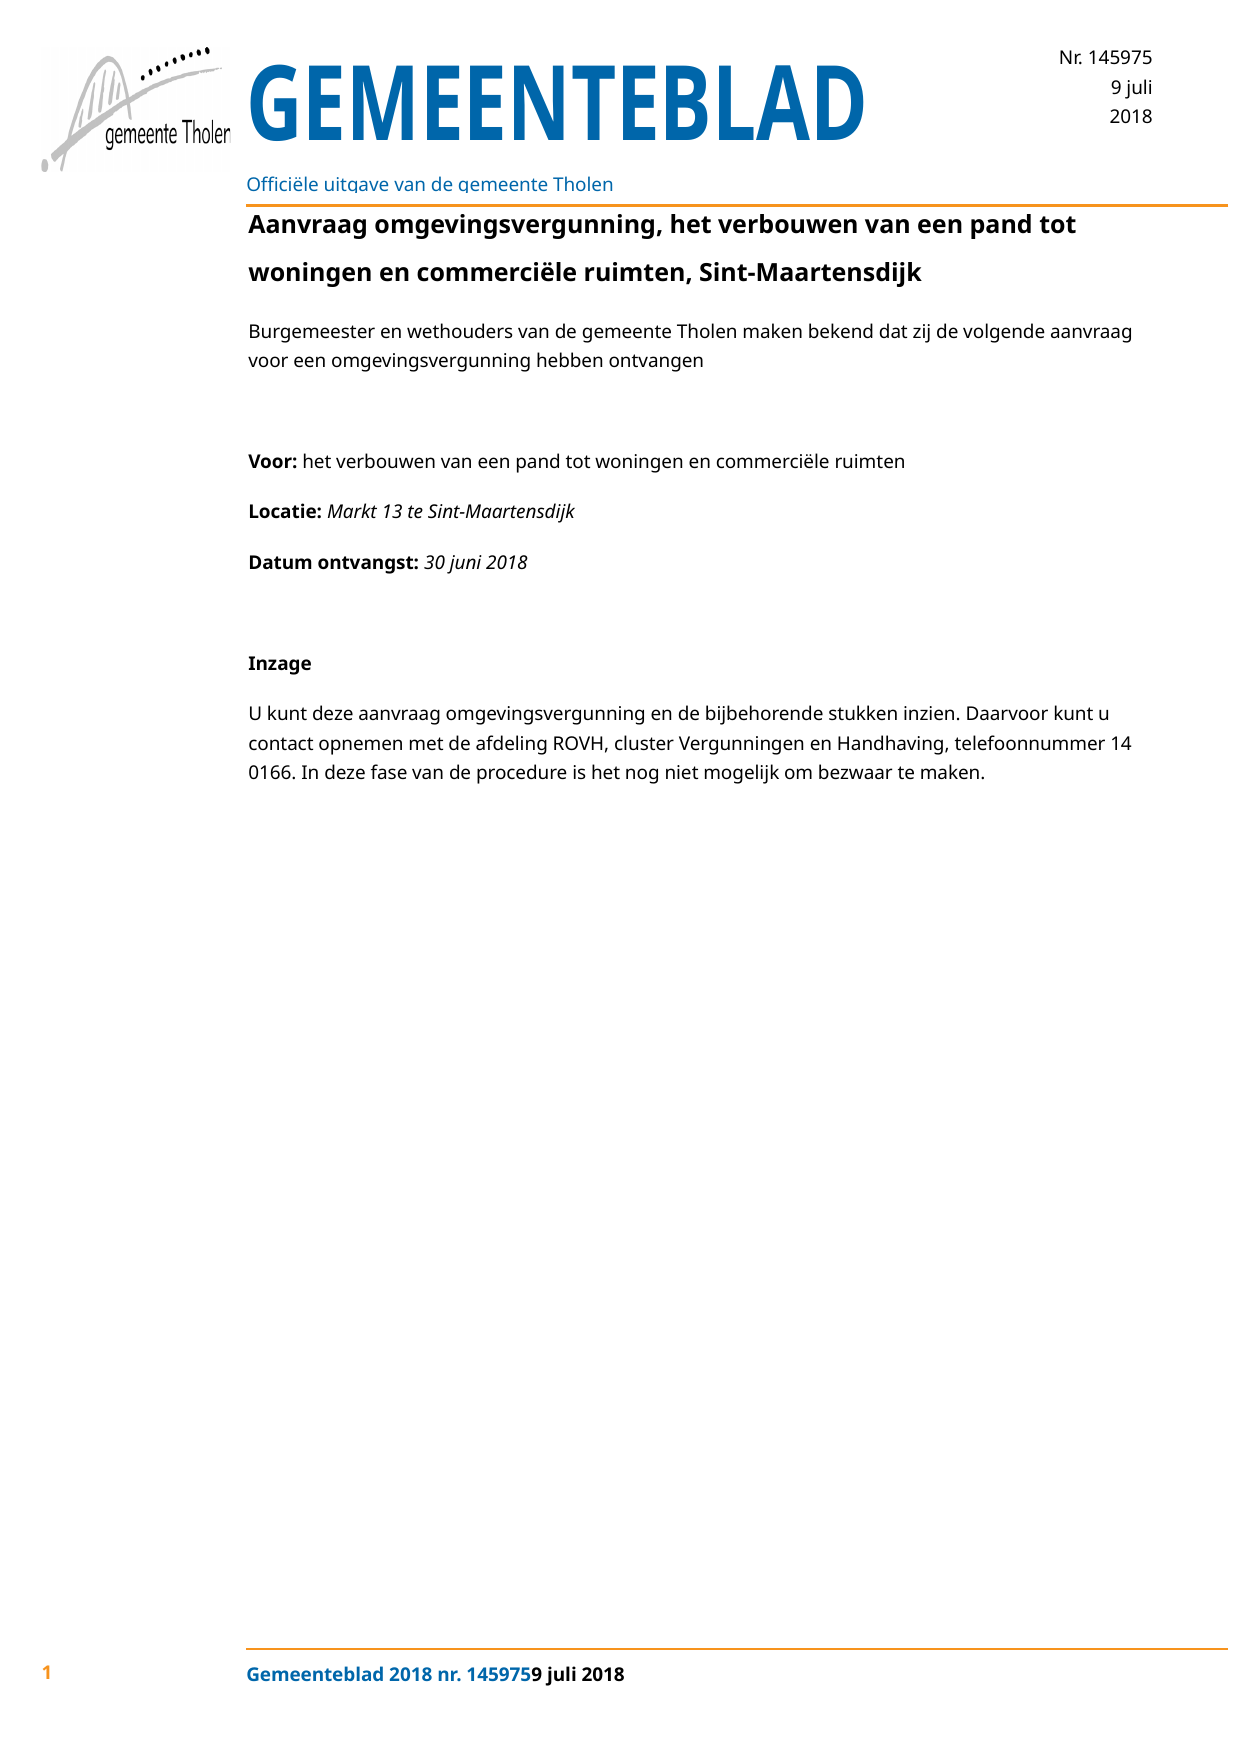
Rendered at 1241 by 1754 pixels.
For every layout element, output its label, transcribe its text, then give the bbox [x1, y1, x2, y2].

text Burgemeester en wethouders van de gemeente Tholen maken bekend dat zij de volgende aanvraag voor een omgevingsvergunning hebben ontvangen [248, 318, 1152, 373]
text Inzage [248, 650, 1152, 676]
text U kunt deze aanvraag omgevingsvergunning en de bijbehorende stukken inzien. Daarvoor kunt u contact opnemen met de afdeling ROVH, cluster Vergunningen en Handhaving, telefoonnummer 14 0166. In deze fase van de procedure is het nog niet mogelijk om bezwaar te maken. [248, 700, 1152, 785]
text Locatie: Markt 13 te Sint-Maartensdijk [248, 499, 1152, 524]
picture [41, 47, 231, 172]
text Datum ontvangst: 30 juni 2018 [248, 549, 1152, 575]
text Voor: het verbouwen van een pand tot woningen en commerciële ruimten [248, 448, 1152, 474]
text Aanvraag omgevingsvergunning, het verbouwen van een pand tot woningen en commerciële ruimten, Sint-Maartensdijk [248, 207, 1152, 288]
